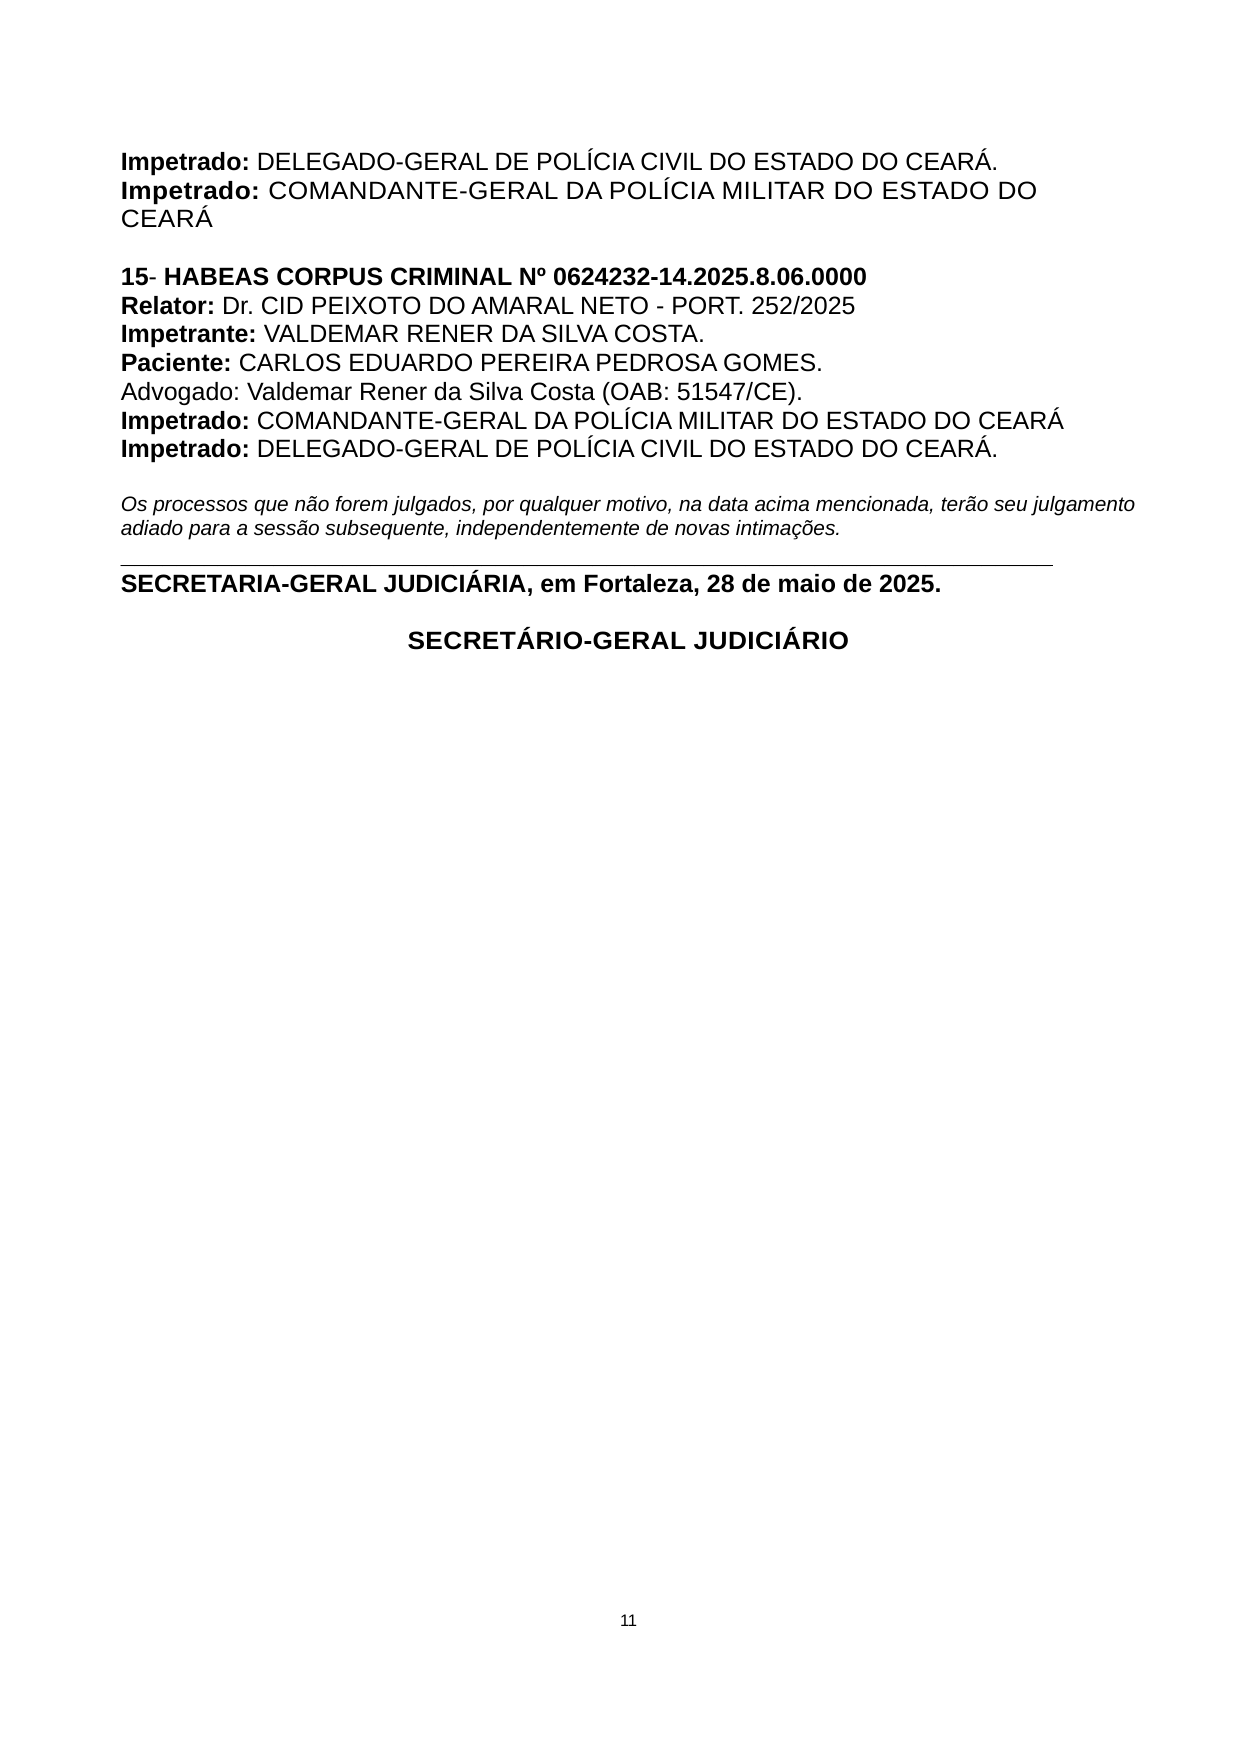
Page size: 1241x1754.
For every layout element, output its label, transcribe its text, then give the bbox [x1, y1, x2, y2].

text Paciente: CARLOS EDUARDO PEREIRA PEDROSA GOMES. [121, 348, 1136, 377]
text Relator: Dr. CID PEIXOTO DO AMARAL NETO - PORT. 252/2025 [121, 291, 1136, 319]
text Impetrante: VALDEMAR RENER DA SILVA COSTA. [121, 319, 1136, 348]
text SECRETARIA-GERAL JUDICIÁRIA, em Fortaleza, 28 de maio de 2025. [121, 568, 1136, 597]
text Impetrado: COMANDANTE-GERAL DA POLÍCIA MILITAR DO ESTADO DO CEARÁ [121, 406, 1136, 434]
text SECRETÁRIO-GERAL JUDICIÁRIO [121, 626, 1136, 655]
text Impetrado: COMANDANTE-GERAL DA POLÍCIA MILITAR DO ESTADO DO CEARÁ [121, 176, 1136, 233]
text Os processos que não forem julgados, por qualquer motivo, na data acima mencionada, terão seu julgamento adiado para a sessão subsequente, independentemente de novas intimações. [121, 492, 1136, 540]
text Impetrado: DELEGADO-GERAL DE POLÍCIA CIVIL DO ESTADO DO CEARÁ. [121, 434, 1136, 463]
text ___________________________________________________________________ [121, 540, 1136, 568]
text Impetrado: DELEGADO-GERAL DE POLÍCIA CIVIL DO ESTADO DO CEARÁ. [121, 147, 1136, 176]
text 15- HABEAS CORPUS CRIMINAL Nº 0624232-14.2025.8.06.0000 [121, 262, 1136, 291]
text Advogado: Valdemar Rener da Silva Costa (OAB: 51547/CE). [121, 377, 1136, 406]
